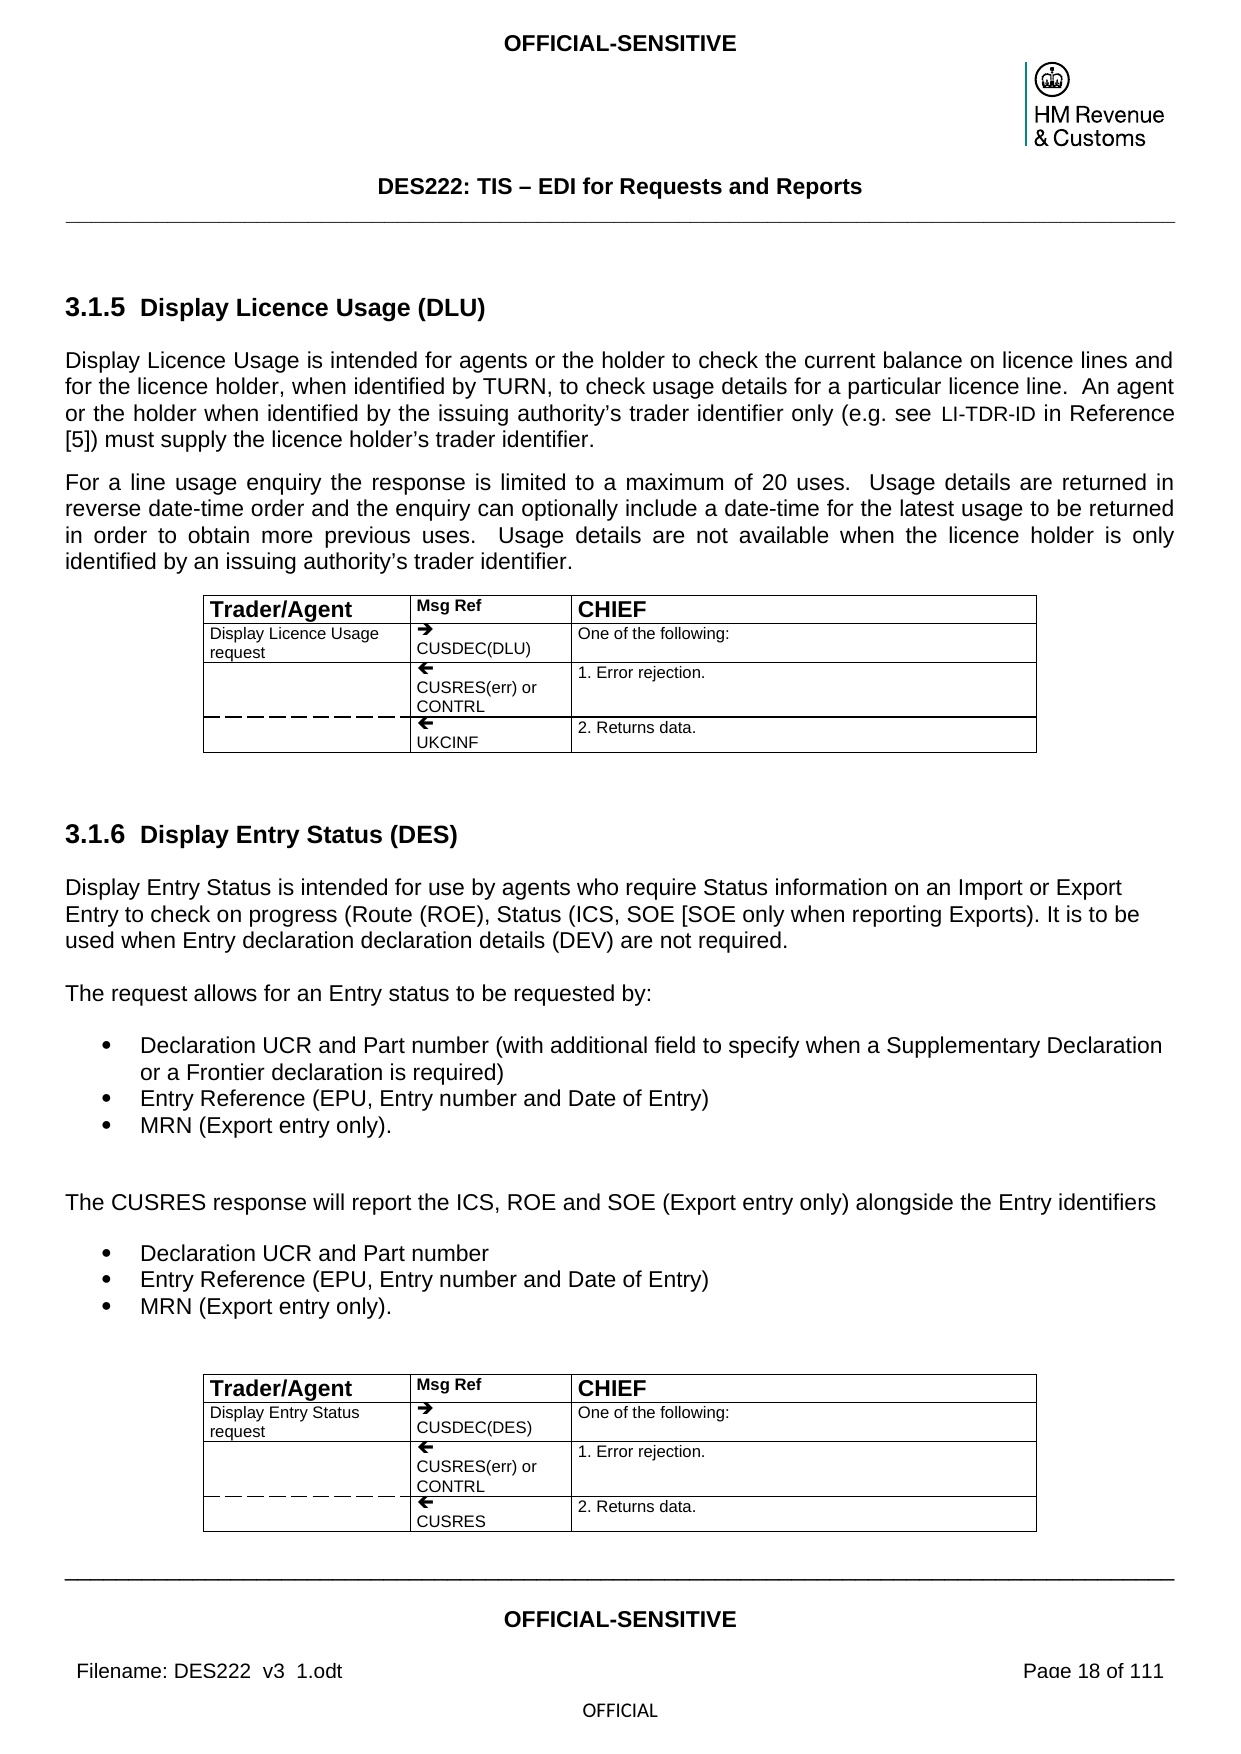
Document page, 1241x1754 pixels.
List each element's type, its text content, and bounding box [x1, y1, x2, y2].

text The CUSRES response will report the ICS, ROE and SOE (Export entry only) alongside the Entry identifiers [65, 1189, 1175, 1215]
list Declaration UCR and Part number [102, 1240, 1175, 1266]
table_cell One of the following: [572, 1403, 1036, 1441]
subtitle Display Entry Status (DES) [65, 818, 1175, 849]
table_cell 2. Returns data. [572, 1497, 1036, 1531]
table_cell 1. Error rejection. [572, 663, 1036, 716]
table_cell Display Licence Usage request [204, 624, 410, 662]
text Display Licence Usage is intended for agents or the holder to check the current balance on licence lines and for the licence holder, when identified by TURN, to check usage details for a particular licence line. An agent or the holder when identified by the issuing authority’s trader identifier only (e.g. see LI-TDR-ID in Reference [5]) must supply the licence holder’s trader identifier. [65, 347, 1175, 452]
list Entry Reference (EPU, Entry number and Date of Entry) [102, 1085, 1175, 1112]
text The request allows for an Entry status to be requested by: [65, 980, 1175, 1006]
table_cell  CUSDEC(DLU) [411, 624, 571, 662]
table_cell  CUSDEC(DES) [411, 1403, 571, 1441]
table_header CHIEF [572, 1375, 1036, 1402]
text Display Entry Status is intended for use by agents who require Status information on an Import or Export Entry to check on progress (Route (ROE), Status (ICS, SOE [SOE only when reporting Exports). It is to be used when Entry declaration declaration details (DEV) are not required. [65, 874, 1175, 953]
subtitle Display Licence Usage (DLU) [65, 291, 1175, 322]
table_header Msg Ref [411, 596, 571, 622]
table_cell  CUSRES(err) or CONTRL [411, 1442, 571, 1496]
text For a line usage enquiry the response is limited to a maximum of 20 uses. Usage details are returned in reverse date-time order and the enquiry can optionally include a date-time for the latest usage to be returned in order to obtain more previous uses. Usage details are not available when the licence holder is only identified by an issuing authority’s trader identifier. [65, 469, 1175, 574]
table_cell  CUSRES(err) or CONTRL [411, 663, 571, 716]
table_cell One of the following: [572, 624, 1036, 662]
table_cell [204, 1496, 410, 1531]
list MRN (Export entry only). [102, 1112, 1175, 1138]
table_cell [204, 663, 410, 716]
table_header Trader/Agent [204, 596, 410, 622]
table_header Msg Ref [411, 1375, 571, 1402]
table_cell  CUSRES [411, 1497, 571, 1531]
table_header Trader/Agent [204, 1375, 410, 1402]
list Entry Reference (EPU, Entry number and Date of Entry) [102, 1266, 1175, 1293]
list Declaration UCR and Part number (with additional field to specify when a Supplementary Declaration or a Frontier declaration is required) [102, 1032, 1175, 1085]
table_cell [204, 716, 410, 752]
table_header CHIEF [572, 596, 1036, 622]
table_cell 2. Returns data. [572, 718, 1036, 752]
table_cell  UKCINF [411, 718, 571, 752]
table_cell Display Entry Status request [204, 1403, 410, 1441]
table_cell 1. Error rejection. [572, 1442, 1036, 1496]
list MRN (Export entry only). [102, 1293, 1175, 1319]
table_cell [204, 1442, 410, 1496]
